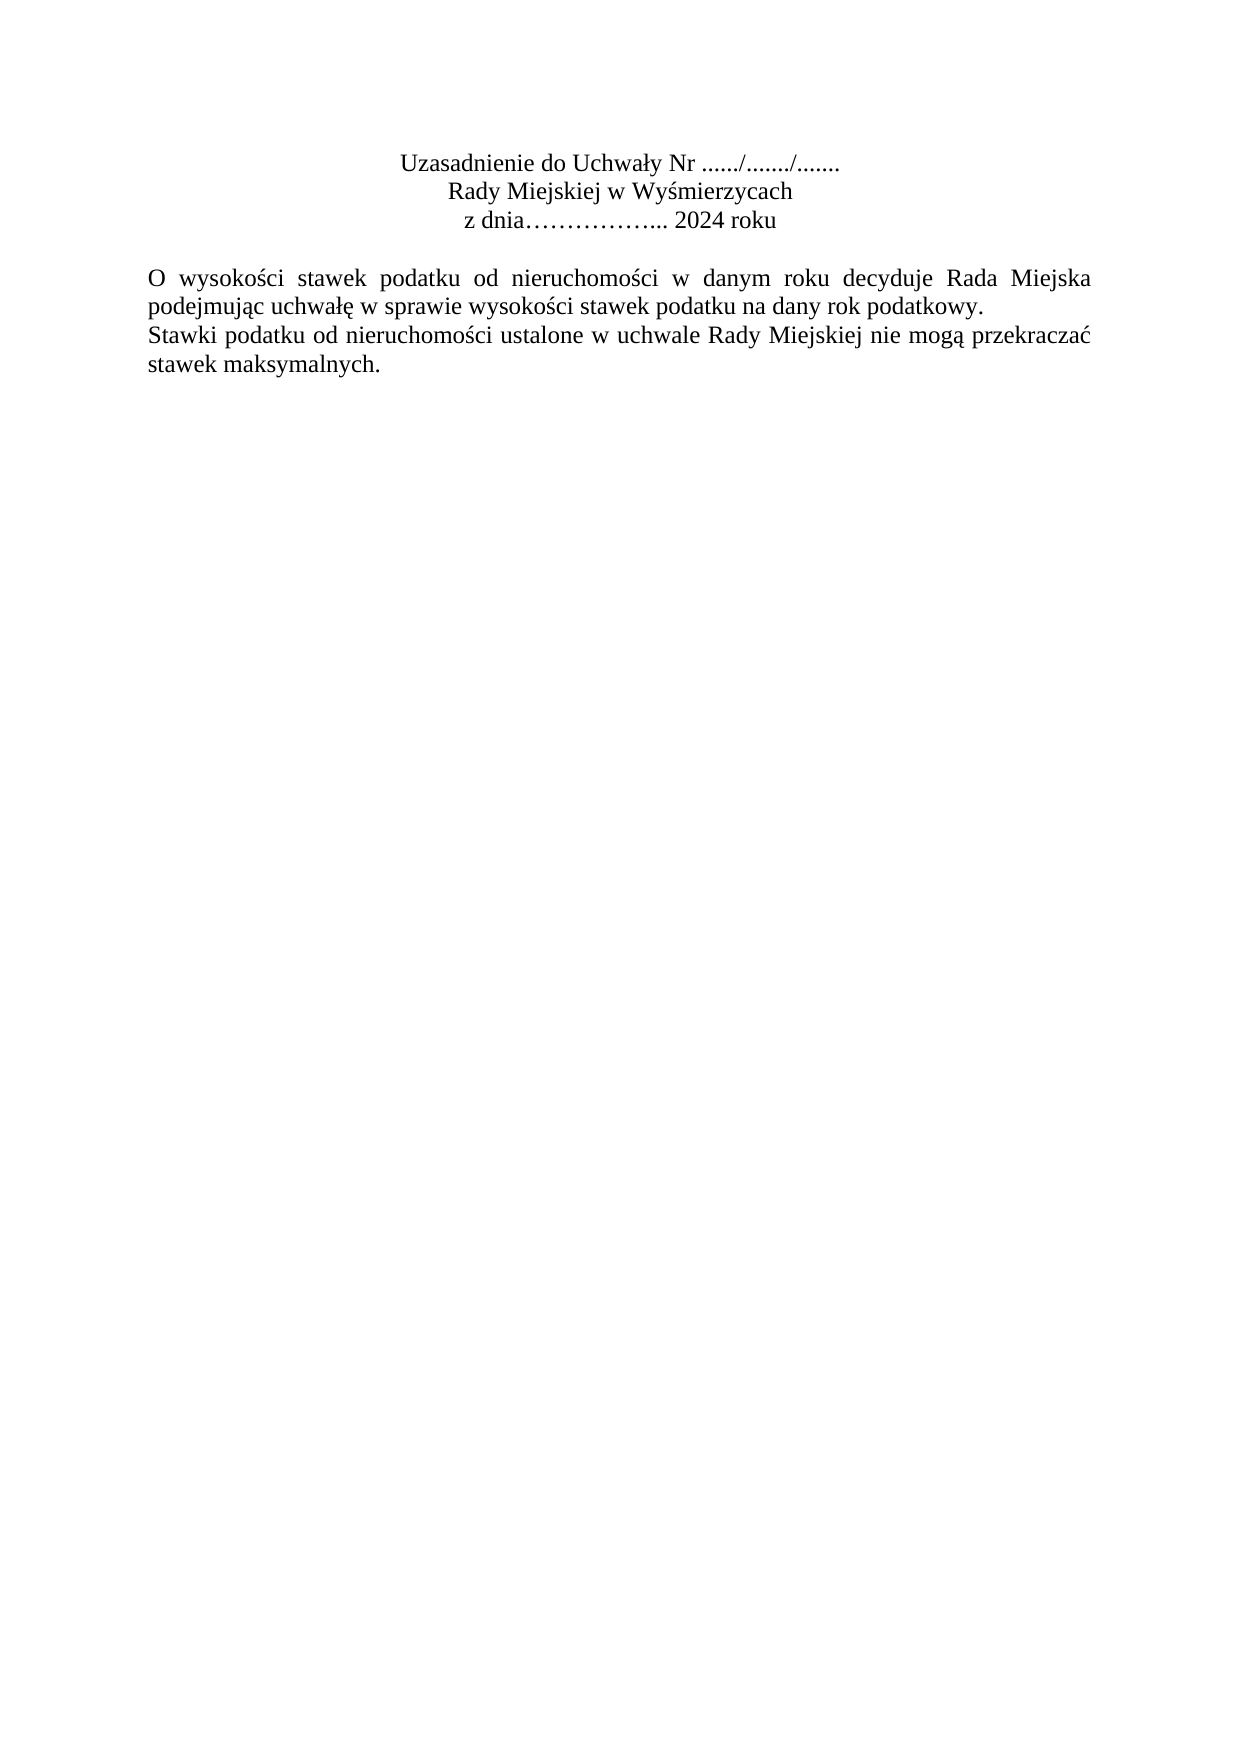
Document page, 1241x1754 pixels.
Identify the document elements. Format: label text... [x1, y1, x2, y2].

text Stawki podatku od nieruchomości ustalone w uchwale Rady Miejskiej nie mogą przekraczać stawek maksymalnych. [148, 320, 1093, 378]
text O wysokości stawek podatku od nieruchomości w danym roku decyduje Rada Miejska podejmując uchwałę w sprawie wysokości stawek podatku na dany rok podatkowy. [148, 263, 1093, 320]
subtitle z dnia……………... 2024 roku [148, 205, 1093, 234]
subtitle Rady Miejskiej w Wyśmierzycach [148, 176, 1093, 205]
subtitle Uzasadnienie do Uchwały Nr ....../......./....... [148, 148, 1093, 176]
